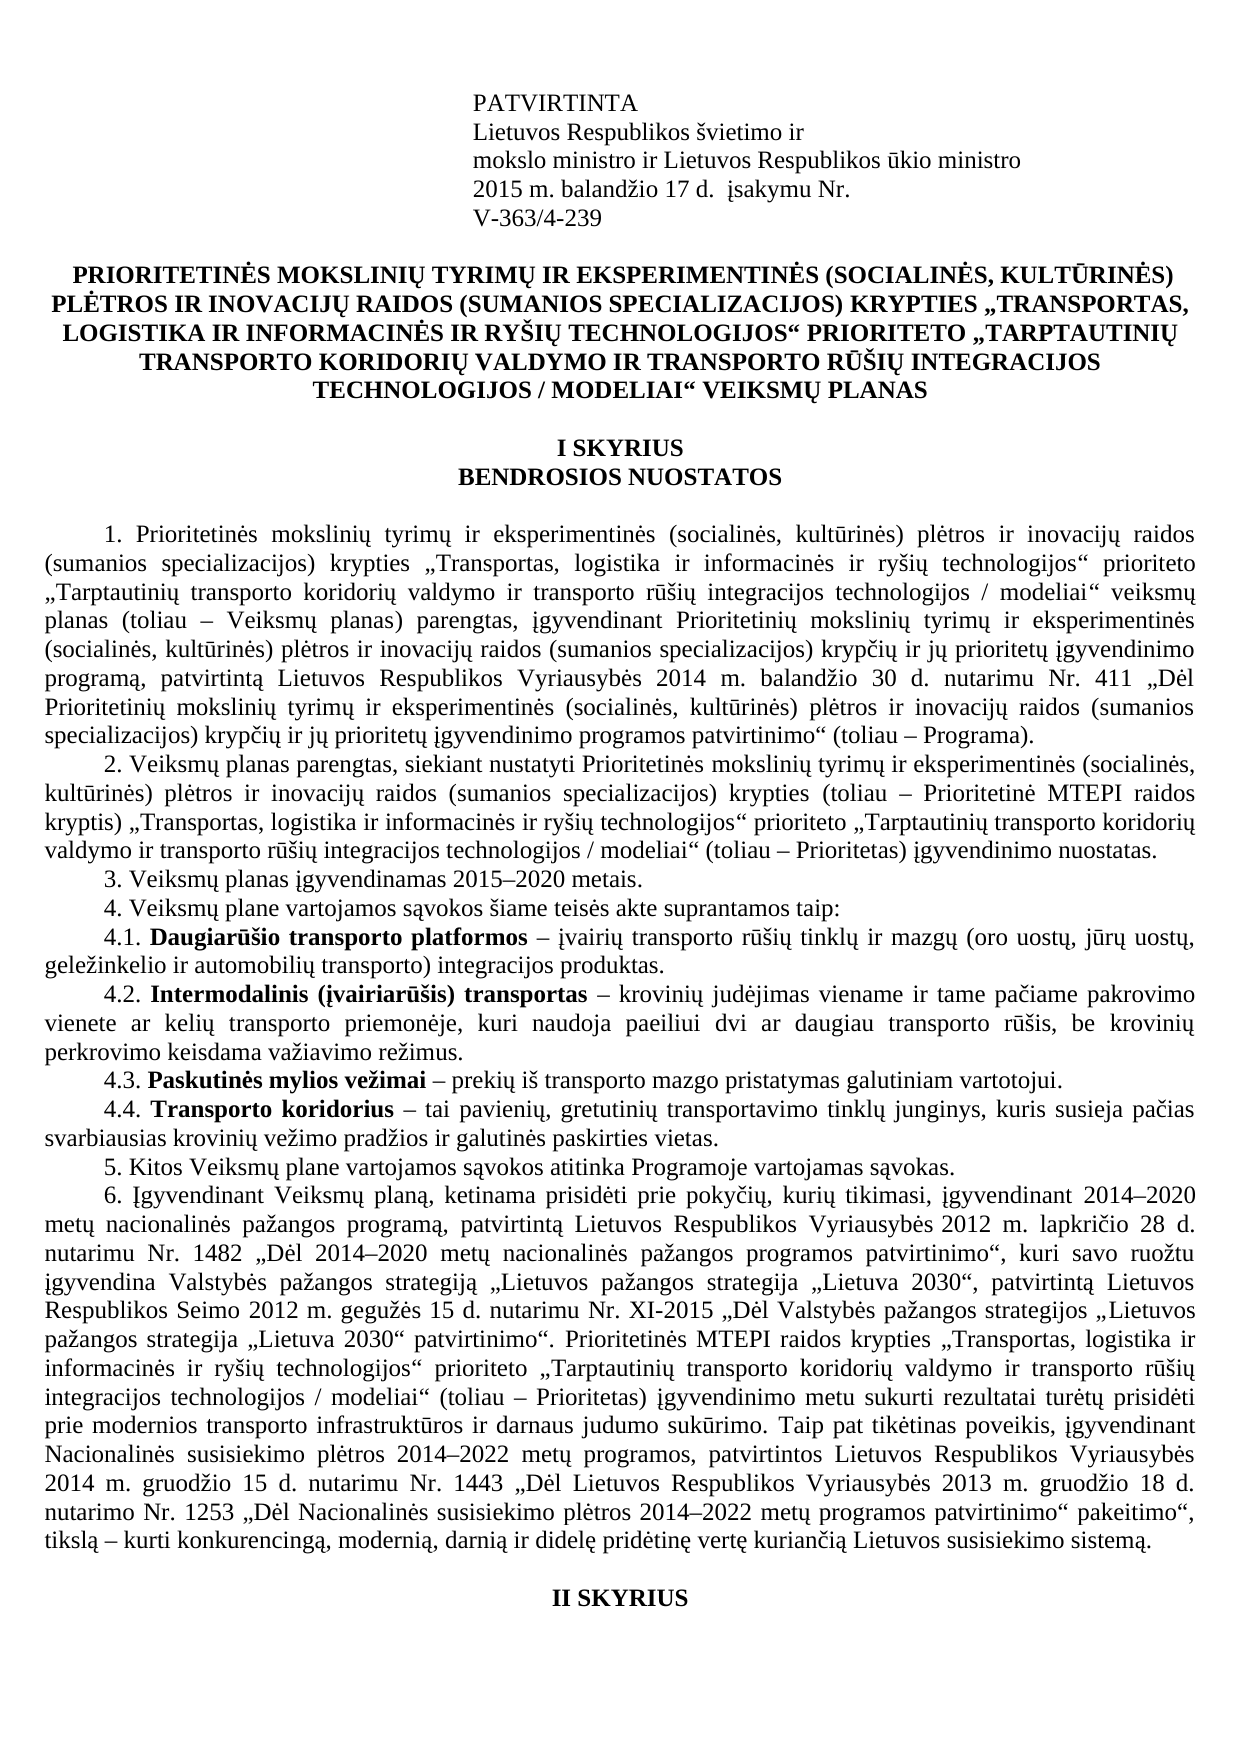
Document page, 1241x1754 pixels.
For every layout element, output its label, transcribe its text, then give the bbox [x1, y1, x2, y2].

text 3. Veiksmų planas įgyvendinamas 2015–2020 metais. [44, 864, 1196, 893]
text 4. Veiksmų plane vartojamos sąvokos šiame teisės akte suprantamos taip: [44, 893, 1196, 922]
text 4.2. Intermodalinis (įvairiarūšis) transportas – krovinių judėjimas viename ir tame pačiame pakrovimo vienete ar kelių transporto priemonėje, kuri naudoja paeiliui dvi ar daugiau transporto rūšis, be krovinių perkrovimo keisdama važiavimo režimus. [44, 979, 1196, 1065]
text 2. Veiksmų planas parengtas, siekiant nustatyti Prioritetinės mokslinių tyrimų ir eksperimentinės (socialinės, kultūrinės) plėtros ir inovacijų raidos (sumanios specializacijos) krypties (toliau – Prioritetinė MTEPI raidos kryptis) „Transportas, logistika ir informacinės ir ryšių technologijos“ prioriteto „Tarptautinių transporto koridorių valdymo ir transporto rūšių integracijos technologijos / modeliai“ (toliau – Prioritetas) įgyvendinimo nuostatas. [44, 749, 1196, 864]
text II SKYRIUS [44, 1583, 1196, 1612]
text mokslo ministro ir Lietuvos Respublikos ūkio ministro [44, 145, 1196, 174]
text V-363/4-239 [44, 203, 1196, 232]
text 4.4. Transporto koridorius – tai pavienių, gretutinių transportavimo tinklų junginys, kuris susieja pačias svarbiausias krovinių vežimo pradžios ir galutinės paskirties vietas. [44, 1094, 1196, 1152]
text I SKYRIUS [44, 433, 1196, 462]
text 5. Kitos Veiksmų plane vartojamos sąvokos atitinka Programoje vartojamas sąvokas. [44, 1152, 1196, 1180]
text PRIORITETINĖS MOKSLINIŲ TYRIMŲ IR EKSPERIMENTINĖS (SOCIALINĖS, KULTŪRINĖS) PLĖTROS IR INOVACIJŲ RAIDOS (SUMANIOS SPECIALIZACIJOS) krypties „Transportas, logistika ir informacinės ir ryšiŲ technologijos“ PRIORITETO „tarptautinių transporto koridorių valdymo ir transporto rūšių integracijos technologijos / modeliai“ VEIKSMŲ PLANAS [44, 260, 1196, 404]
text 4.1. Daugiarūšio transporto platformos – įvairių transporto rūšių tinklų ir mazgų (oro uostų, jūrų uostų, geležinkelio ir automobilių transporto) integracijos produktas. [44, 922, 1196, 979]
text PATVIRTINTA [44, 88, 1196, 117]
text 2015 m. balandžio 17 d. įsakymu Nr. [44, 174, 1196, 203]
text 1. Prioritetinės mokslinių tyrimų ir eksperimentinės (socialinės, kultūrinės) plėtros ir inovacijų raidos (sumanios specializacijos) krypties „Transportas, logistika ir informacinės ir ryšių technologijos“ prioriteto „Tarptautinių transporto koridorių valdymo ir transporto rūšių integracijos technologijos / modeliai“ veiksmų planas (toliau – Veiksmų planas) parengtas, įgyvendinant Prioritetinių mokslinių tyrimų ir eksperimentinės (socialinės, kultūrinės) plėtros ir inovacijų raidos (sumanios specializacijos) krypčių ir jų prioritetų įgyvendinimo programą, patvirtintą Lietuvos Respublikos Vyriausybės 2014 m. balandžio 30 d. nutarimu Nr. 411 „Dėl Prioritetinių mokslinių tyrimų ir eksperimentinės (socialinės, kultūrinės) plėtros ir inovacijų raidos (sumanios specializacijos) krypčių ir jų prioritetų įgyvendinimo programos patvirtinimo“ (toliau – Programa). [44, 519, 1196, 749]
text Lietuvos Respublikos švietimo ir [44, 117, 1196, 145]
text 6. Įgyvendinant Veiksmų planą, ketinama prisidėti prie pokyčių, kurių tikimasi, įgyvendinant 2014–2020 metų nacionalinės pažangos programą, patvirtintą Lietuvos Respublikos Vyriausybės 2012 m. lapkričio 28 d. nutarimu Nr. 1482 „Dėl 2014–2020 metų nacionalinės pažangos programos patvirtinimo“, kuri savo ruožtu įgyvendina Valstybės pažangos strategiją „Lietuvos pažangos strategija „Lietuva 2030“, patvirtintą Lietuvos Respublikos Seimo 2012 m. gegužės 15 d. nutarimu Nr. XI-2015 „Dėl Valstybės pažangos strategijos „Lietuvos pažangos strategija „Lietuva 2030“ patvirtinimo“. Prioritetinės MTEPI raidos krypties „Transportas, logistika ir informacinės ir ryšių technologijos“ prioriteto „Tarptautinių transporto koridorių valdymo ir transporto rūšių integracijos technologijos / modeliai“ (toliau – Prioritetas) įgyvendinimo metu sukurti rezultatai turėtų prisidėti prie modernios transporto infrastruktūros ir darnaus judumo sukūrimo. Taip pat tikėtinas poveikis, įgyvendinant Nacionalinės susisiekimo plėtros 2014–2022 metų programos, patvirtintos Lietuvos Respublikos Vyriausybės 2014 m. gruodžio 15 d. nutarimu Nr. 1443 „Dėl Lietuvos Respublikos Vyriausybės 2013 m. gruodžio 18 d. nutarimo Nr. 1253 „Dėl Nacionalinės susisiekimo plėtros 2014–2022 metų programos patvirtinimo“ pakeitimo“, tikslą – kurti konkurencingą, modernią, darnią ir didelę pridėtinę vertę kuriančią Lietuvos susisiekimo sistemą. [44, 1180, 1196, 1554]
text BENDROSIOS NUOSTATOS [44, 462, 1196, 490]
text 4.3. Paskutinės mylios vežimai – prekių iš transporto mazgo pristatymas galutiniam vartotojui. [44, 1065, 1196, 1094]
